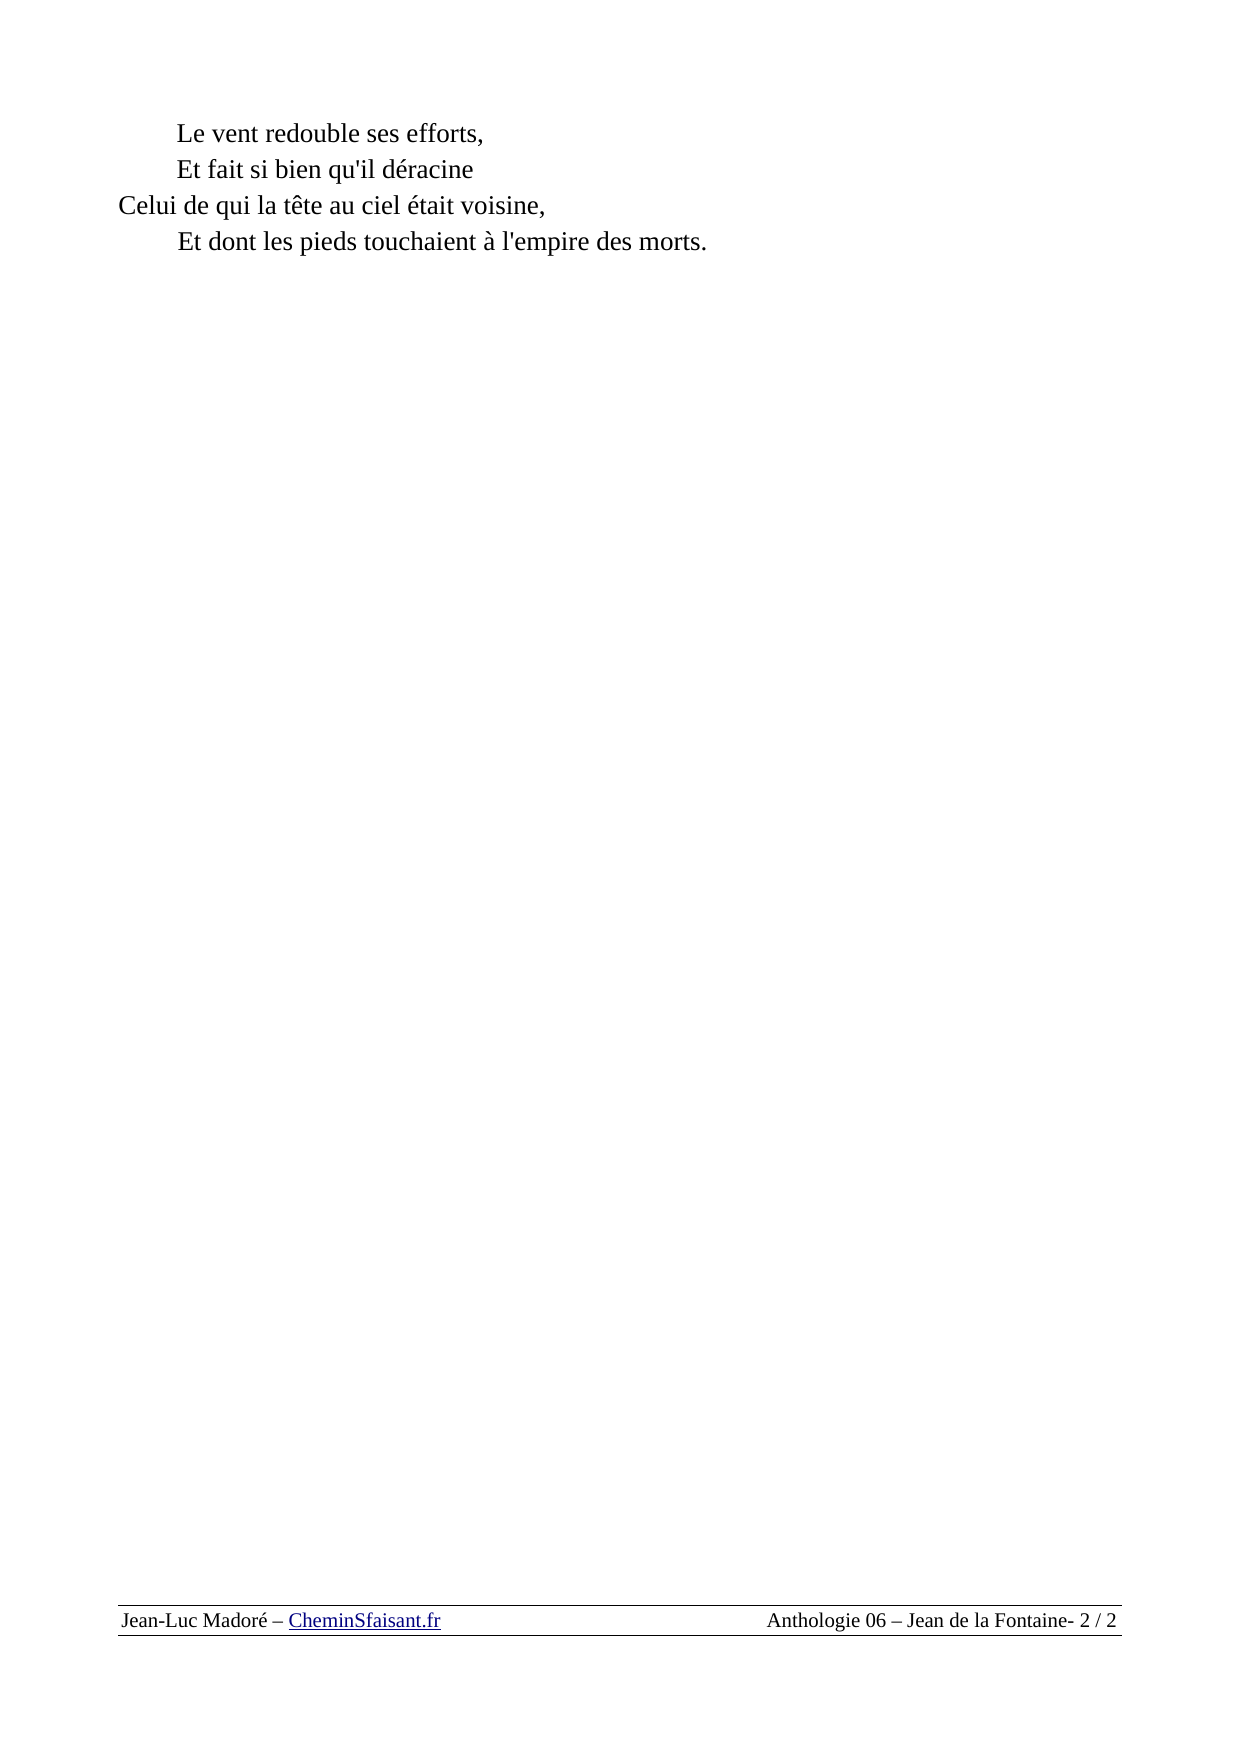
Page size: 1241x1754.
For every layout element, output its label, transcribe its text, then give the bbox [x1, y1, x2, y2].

text Celui de qui la tête au ciel était voisine, [118, 190, 1122, 220]
text Et dont les pieds touchaient à l'empire des morts. [118, 226, 1122, 256]
text Le vent redouble ses efforts, [118, 118, 1122, 148]
text Et fait si bien qu'il déracine [118, 154, 1122, 184]
